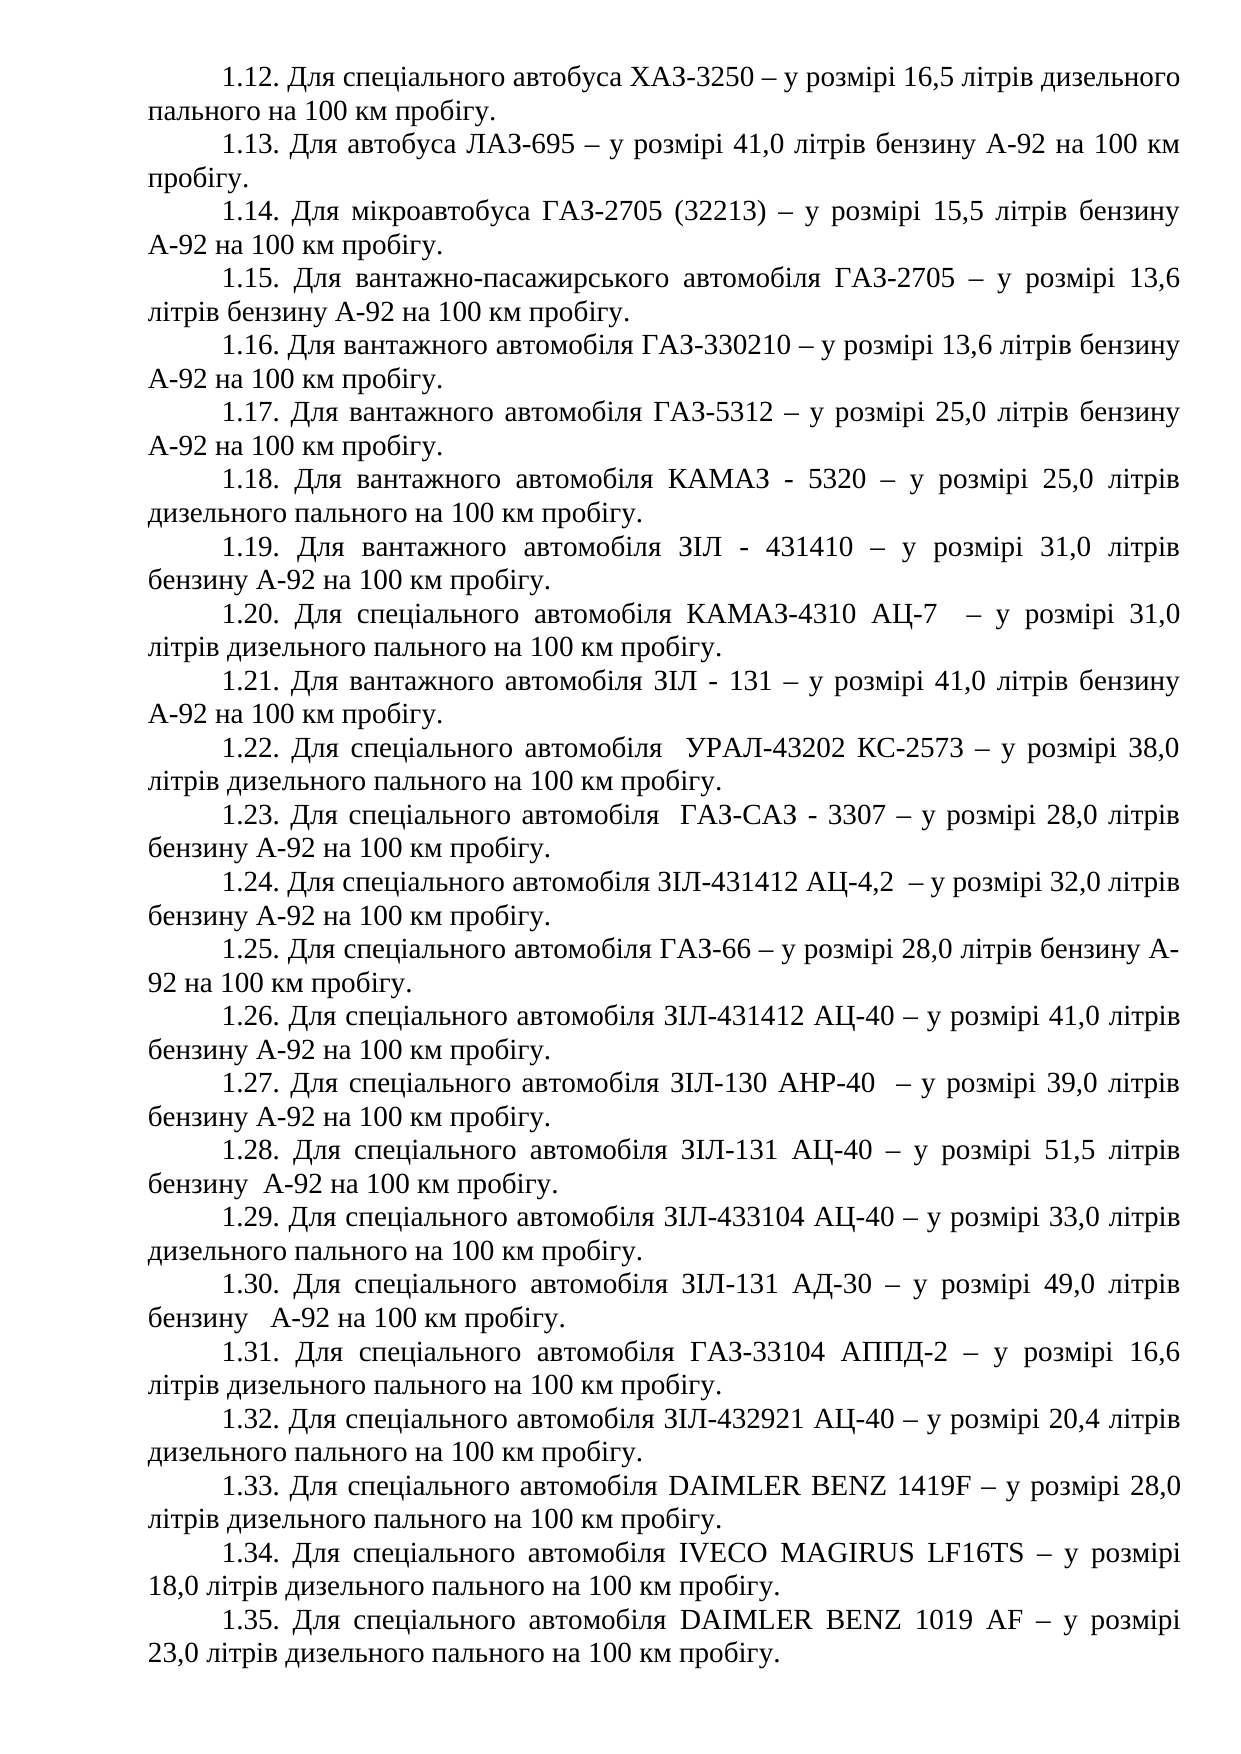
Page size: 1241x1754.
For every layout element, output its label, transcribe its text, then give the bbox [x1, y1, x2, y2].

text 1.19. Для вантажного автомобіля ЗІЛ - 431410 – у розмірі 31,0 літрів бензину А-92 на 100 км пробігу. [148, 529, 1181, 596]
text 1.16. Для вантажного автомобіля ГАЗ-330210 – у розмірі 13,6 літрів бензину А-92 на 100 км пробігу. [148, 327, 1181, 394]
text 1.14. Для мікроавтобуса ГАЗ-2705 (32213) – у розмірі 15,5 літрів бензину А-92 на 100 км пробігу. [148, 193, 1181, 260]
text 1.29. Для спеціального автомобіля ЗІЛ-433104 АЦ-40 – у розмірі 33,0 літрів дизельного пального на 100 км пробігу. [148, 1199, 1181, 1267]
text 1.31. Для спеціального автомобіля ГАЗ-33104 АППД-2 – у розмірі 16,6 літрів дизельного пального на 100 км пробігу. [148, 1334, 1181, 1401]
text 1.20. Для спеціального автомобіля КАМАЗ-4310 АЦ-7 – у розмірі 31,0 літрів дизельного пального на 100 км пробігу. [148, 596, 1181, 663]
text 1.13. Для автобуса ЛАЗ-695 – у розмірі 41,0 літрів бензину А-92 на 100 км пробігу. [148, 126, 1181, 193]
text 1.12. Для спеціального автобуса ХАЗ-3250 – у розмірі 16,5 літрів дизельного пального на 100 км пробігу. [148, 59, 1181, 126]
text 1.23. Для спеціального автомобіля ГАЗ-САЗ - 3307 – у розмірі 28,0 літрів бензину А-92 на 100 км пробігу. [148, 797, 1181, 864]
text 1.26. Для спеціального автомобіля ЗІЛ-431412 АЦ-40 – у розмірі 41,0 літрів бензину А-92 на 100 км пробігу. [148, 998, 1181, 1065]
text 1.30. Для спеціального автомобіля ЗІЛ-131 АД-30 – у розмірі 49,0 літрів бензину А-92 на 100 км пробігу. [148, 1267, 1181, 1334]
text 1.33. Для спеціального автомобіля DAIMLER BENZ 1419F – у розмірі 28,0 літрів дизельного пального на 100 км пробігу. [148, 1468, 1181, 1535]
text 1.28. Для спеціального автомобіля ЗІЛ-131 АЦ-40 – у розмірі 51,5 літрів бензину А-92 на 100 км пробігу. [148, 1132, 1181, 1199]
text 1.27. Для спеціального автомобіля ЗІЛ-130 АНР-40 – у розмірі 39,0 літрів бензину А-92 на 100 км пробігу. [148, 1065, 1181, 1132]
text 1.24. Для спеціального автомобіля ЗІЛ-431412 АЦ-4,2 – у розмірі 32,0 літрів бензину А-92 на 100 км пробігу. [148, 864, 1181, 931]
text 1.21. Для вантажного автомобіля ЗІЛ - 131 – у розмірі 41,0 літрів бензину А-92 на 100 км пробігу. [148, 663, 1181, 730]
text 1.15. Для вантажно-пасажирського автомобіля ГАЗ-2705 – у розмірі 13,6 літрів бензину А-92 на 100 км пробігу. [148, 260, 1181, 327]
text 1.18. Для вантажного автомобіля КАМАЗ - 5320 – у розмірі 25,0 літрів дизельного пального на 100 км пробігу. [148, 462, 1181, 529]
text 1.32. Для спеціального автомобіля ЗІЛ-432921 АЦ-40 – у розмірі 20,4 літрів дизельного пального на 100 км пробігу. [148, 1401, 1181, 1468]
text 1.22. Для спеціального автомобіля УРАЛ-43202 КС-2573 – у розмірі 38,0 літрів дизельного пального на 100 км пробігу. [148, 730, 1181, 797]
text 1.25. Для спеціального автомобіля ГАЗ-66 – у розмірі 28,0 літрів бензину А-92 на 100 км пробігу. [148, 931, 1181, 998]
text 1.35. Для спеціального автомобіля DAIMLER BENZ 1019 AF – у розмірі 23,0 літрів дизельного пального на 100 км пробігу. [148, 1602, 1181, 1669]
text 1.34. Для спеціального автомобіля IVECO MAGIRUS LF16TS – у розмірі 18,0 літрів дизельного пального на 100 км пробігу. [148, 1535, 1181, 1602]
text 1.17. Для вантажного автомобіля ГАЗ-5312 – у розмірі 25,0 літрів бензину А-92 на 100 км пробігу. [148, 394, 1181, 462]
